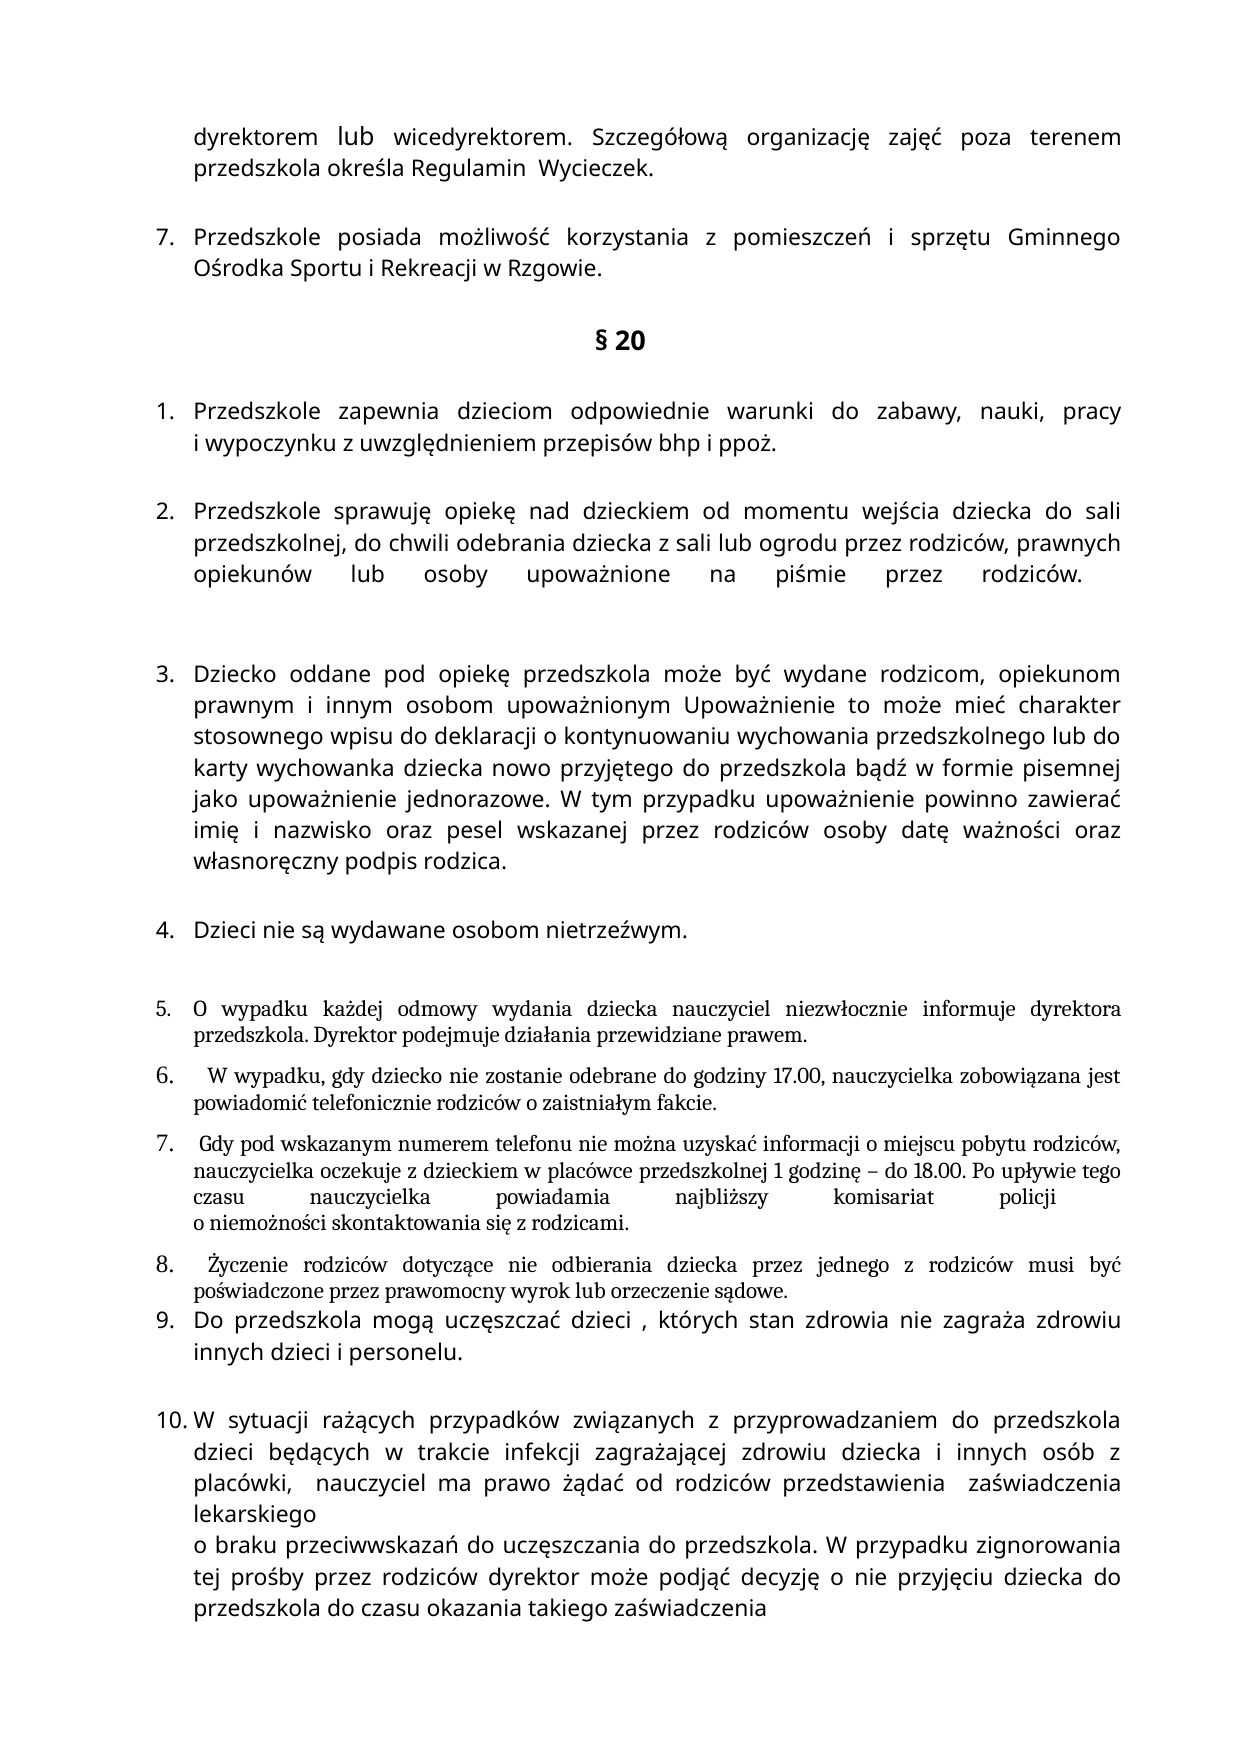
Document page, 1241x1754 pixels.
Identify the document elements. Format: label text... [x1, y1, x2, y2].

list Dziecko oddane pod opiekę przedszkola może być wydane rodzicom, opiekunom prawnym i innym osobom upoważnionym Upoważnienie to może mieć charakter stosownego wpisu do deklaracji o kontynuowaniu wychowania przedszkolnego lub do karty wychowanka dziecka nowo przyjętego do przedszkola bądź w formie pisemnej jako upoważnienie jednorazowe. W tym przypadku upoważnienie powinno zawierać imię i nazwisko oraz pesel wskazanej przez rodziców osoby datę ważności oraz własnoręczny podpis rodzica. [156, 658, 1122, 877]
list Dzieci nie są wydawane osobom nietrzeźwym. [156, 914, 1122, 945]
list dyrektorem lub wicedyrektorem. Szczegółową organizację zajęć poza terenem przedszkola określa Regulamin Wycieczek. [156, 118, 1122, 183]
list W sytuacji rażących przypadków związanych z przyprowadzaniem do przedszkola dzieci będących w trakcie infekcji zagrażającej zdrowiu dziecka i innych osób z placówki, nauczyciel ma prawo żądać od rodziców przedstawienia zaświadczenia lekarskiego o braku przeciwwskazań do uczęszczania do przedszkola. W przypadku zignorowania tej prośby przez rodziców dyrektor może podjąć decyzję o nie przyjęciu dziecka do przedszkola do czasu okazania takiego zaświadczenia [156, 1404, 1122, 1623]
list O wypadku każdej odmowy wydania dziecka nauczyciel niezwłocznie informuje dyrektora przedszkola. Dyrektor podejmuje działania przewidziane prawem. [156, 995, 1122, 1048]
list Przedszkole zapewnia dzieciom odpowiednie warunki do zabawy, nauki, pracy i wypoczynku z uwzględnieniem przepisów bhp i ppoż. [156, 395, 1122, 458]
list Do przedszkola mogą uczęszczać dzieci , których stan zdrowia nie zagraża zdrowiu innych dzieci i personelu. [156, 1304, 1122, 1367]
list Przedszkole posiada możliwość korzystania z pomieszczeń i sprzętu Gminnego Ośrodka Sportu i Rekreacji w Rzgowie. [156, 221, 1122, 283]
list W wypadku, gdy dziecko nie zostanie odebrane do godziny 17.00, nauczycielka zobowiązana jest powiadomić telefonicznie rodziców o zaistniałym fakcie. [156, 1061, 1122, 1116]
list Gdy pod wskazanym numerem telefonu nie można uzyskać informacji o miejscu pobytu rodziców, nauczycielka oczekuje z dzieckiem w placówce przedszkolnej 1 godzinę – do 18.00. Po upływie tego czasu nauczycielka powiadamia najbliższy komisariat policji o niemożności skontaktowania się z rodzicami. [156, 1128, 1122, 1237]
list Przedszkole sprawuję opiekę nad dzieckiem od momentu wejścia dziecka do sali przedszkolnej, do chwili odebrania dziecka z sali lub ogrodu przez rodziców, prawnych opiekunów lub osoby upoważnione na piśmie przez rodziców. [156, 495, 1122, 620]
text § 20 [118, 321, 1122, 358]
list Życzenie rodziców dotyczące nie odbierania dziecka przez jednego z rodziców musi być poświadczone przez prawomocny wyrok lub orzeczenie sądowe. [156, 1249, 1122, 1304]
